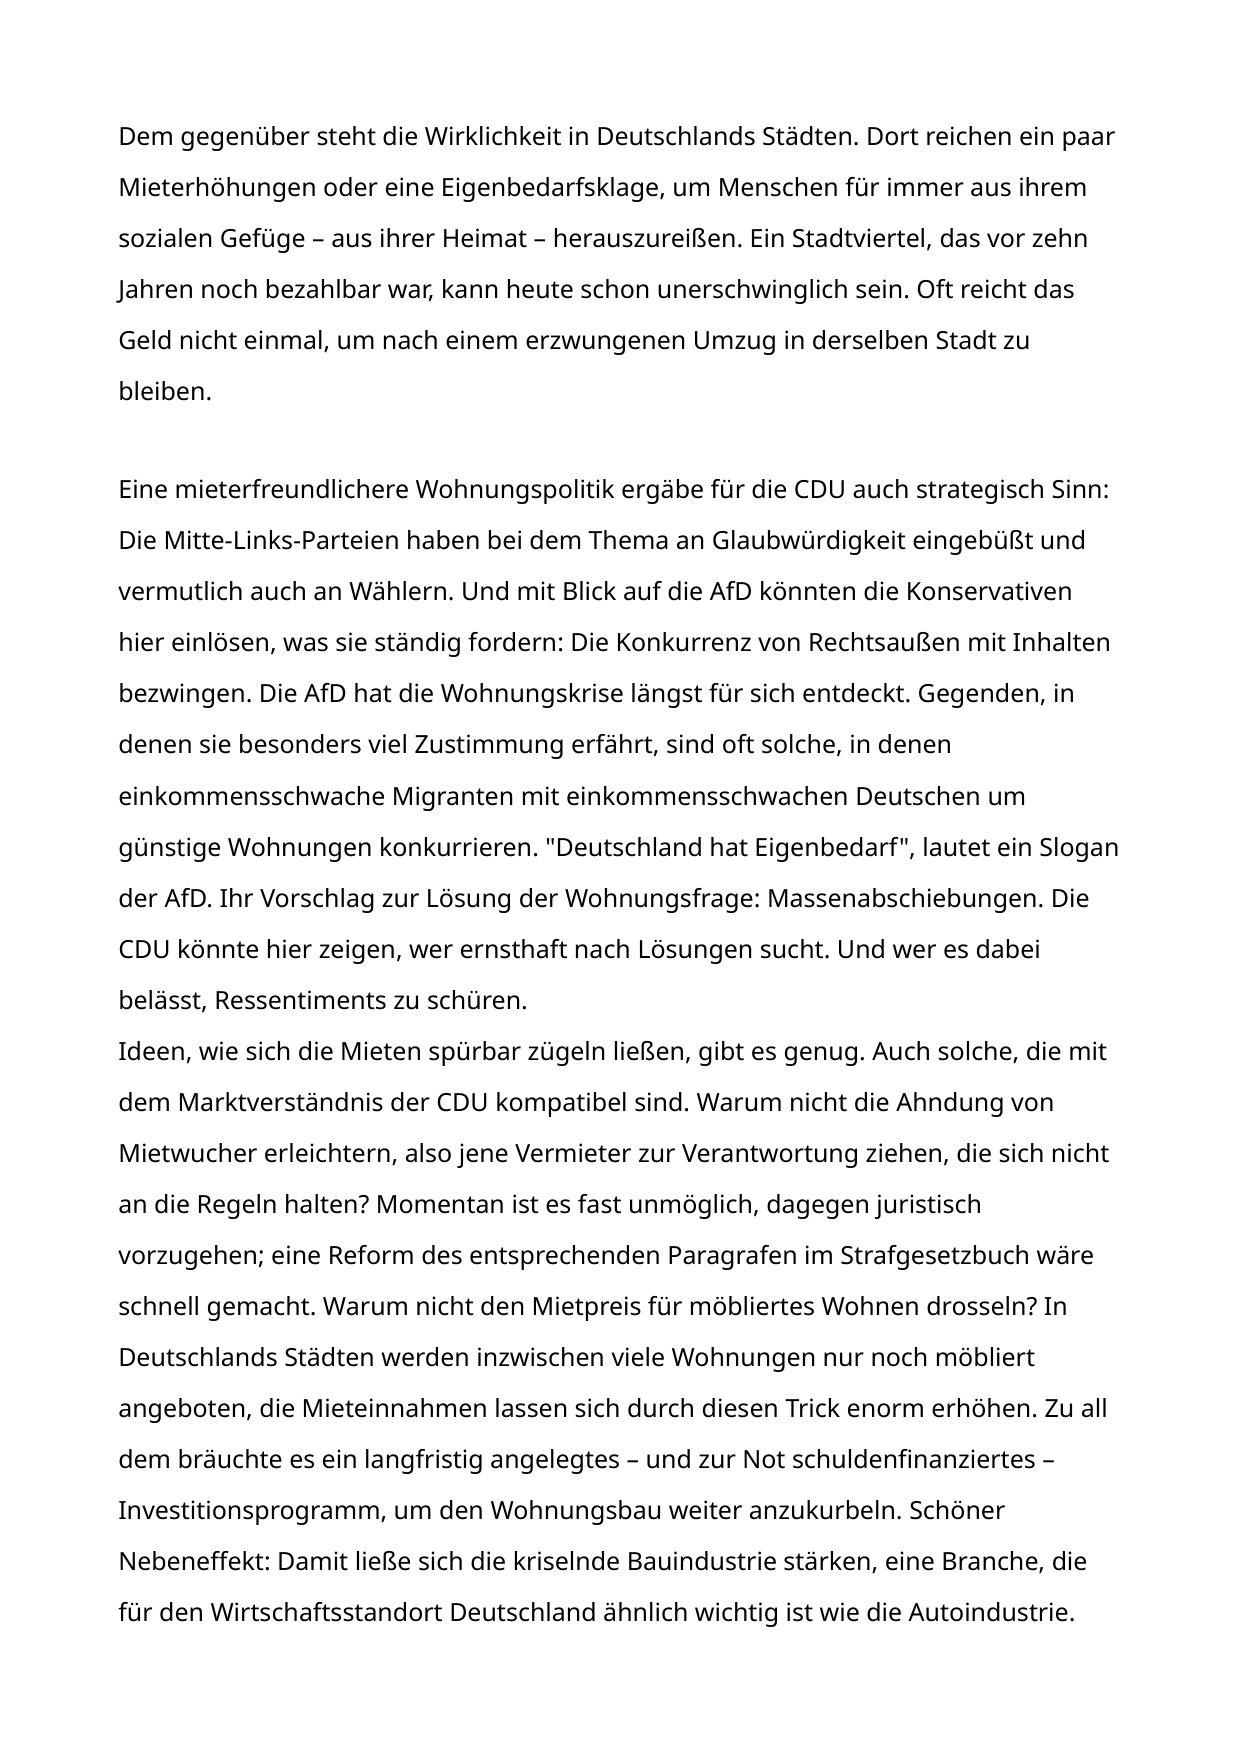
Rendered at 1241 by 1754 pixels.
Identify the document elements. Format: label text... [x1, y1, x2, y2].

text Ideen, wie sich die Mieten spürbar zügeln ließen, gibt es genug. Auch solche, die mit dem Marktverständnis der CDU kompatibel sind. Warum nicht die Ahndung von Mietwucher erleichtern, also jene Vermieter zur Verantwortung ziehen, die sich nicht an die Regeln halten? Momentan ist es fast unmöglich, dagegen juristisch vorzugehen; eine Reform des entsprechenden Paragrafen im Strafgesetzbuch wäre schnell gemacht. Warum nicht den Mietpreis für möbliertes Wohnen drosseln? In Deutschlands Städten werden inzwischen viele Wohnungen nur noch möbliert angeboten, die Mieteinnahmen lassen sich durch diesen Trick enorm erhöhen. Zu all dem bräuchte es ein langfristig angelegtes – und zur Not schuldenfinanziertes – Investitionsprogramm, um den Wohnungsbau weiter anzukurbeln. Schöner Nebeneffekt: Damit ließe sich die kriselnde Bauindustrie stärken, eine Branche, die für den Wirtschaftsstandort Deutschland ähnlich wichtig ist wie die Autoindustrie. [118, 1033, 1122, 1629]
text Dem gegenüber steht die Wirklichkeit in Deutschlands Städten. Dort reichen ein paar Mieterhöhungen oder eine Eigenbedarfsklage, um Menschen für immer aus ihrem sozialen Gefüge – aus ihrer Heimat – herauszureißen. Ein Stadtviertel, das vor zehn Jahren noch bezahlbar war, kann heute schon unerschwinglich sein. Oft reicht das Geld nicht einmal, um nach einem erzwungenen Umzug in derselben Stadt zu bleiben. [118, 118, 1122, 407]
text Eine mieterfreundlichere Wohnungspolitik ergäbe für die CDU auch strategisch Sinn: Die Mitte-Links-Parteien haben bei dem Thema an Glaubwürdigkeit eingebüßt und vermutlich auch an Wählern. Und mit Blick auf die AfD könnten die Konservativen hier einlösen, was sie ständig fordern: Die Konkurrenz von Rechtsaußen mit Inhalten bezwingen. Die AfD hat die Wohnungskrise längst für sich entdeckt. Gegenden, in denen sie besonders viel Zustimmung erfährt, sind oft solche, in denen einkommensschwache Migranten mit einkommensschwachen Deutschen um günstige Wohnungen konkurrieren. "Deutschland hat Eigenbedarf", lautet ein Slogan der AfD. Ihr Vorschlag zur Lösung der Wohnungsfrage: Massenabschiebungen. Die CDU könnte hier zeigen, wer ernsthaft nach Lösungen sucht. Und wer es dabei belässt, Ressentiments zu schüren. [118, 472, 1122, 1016]
